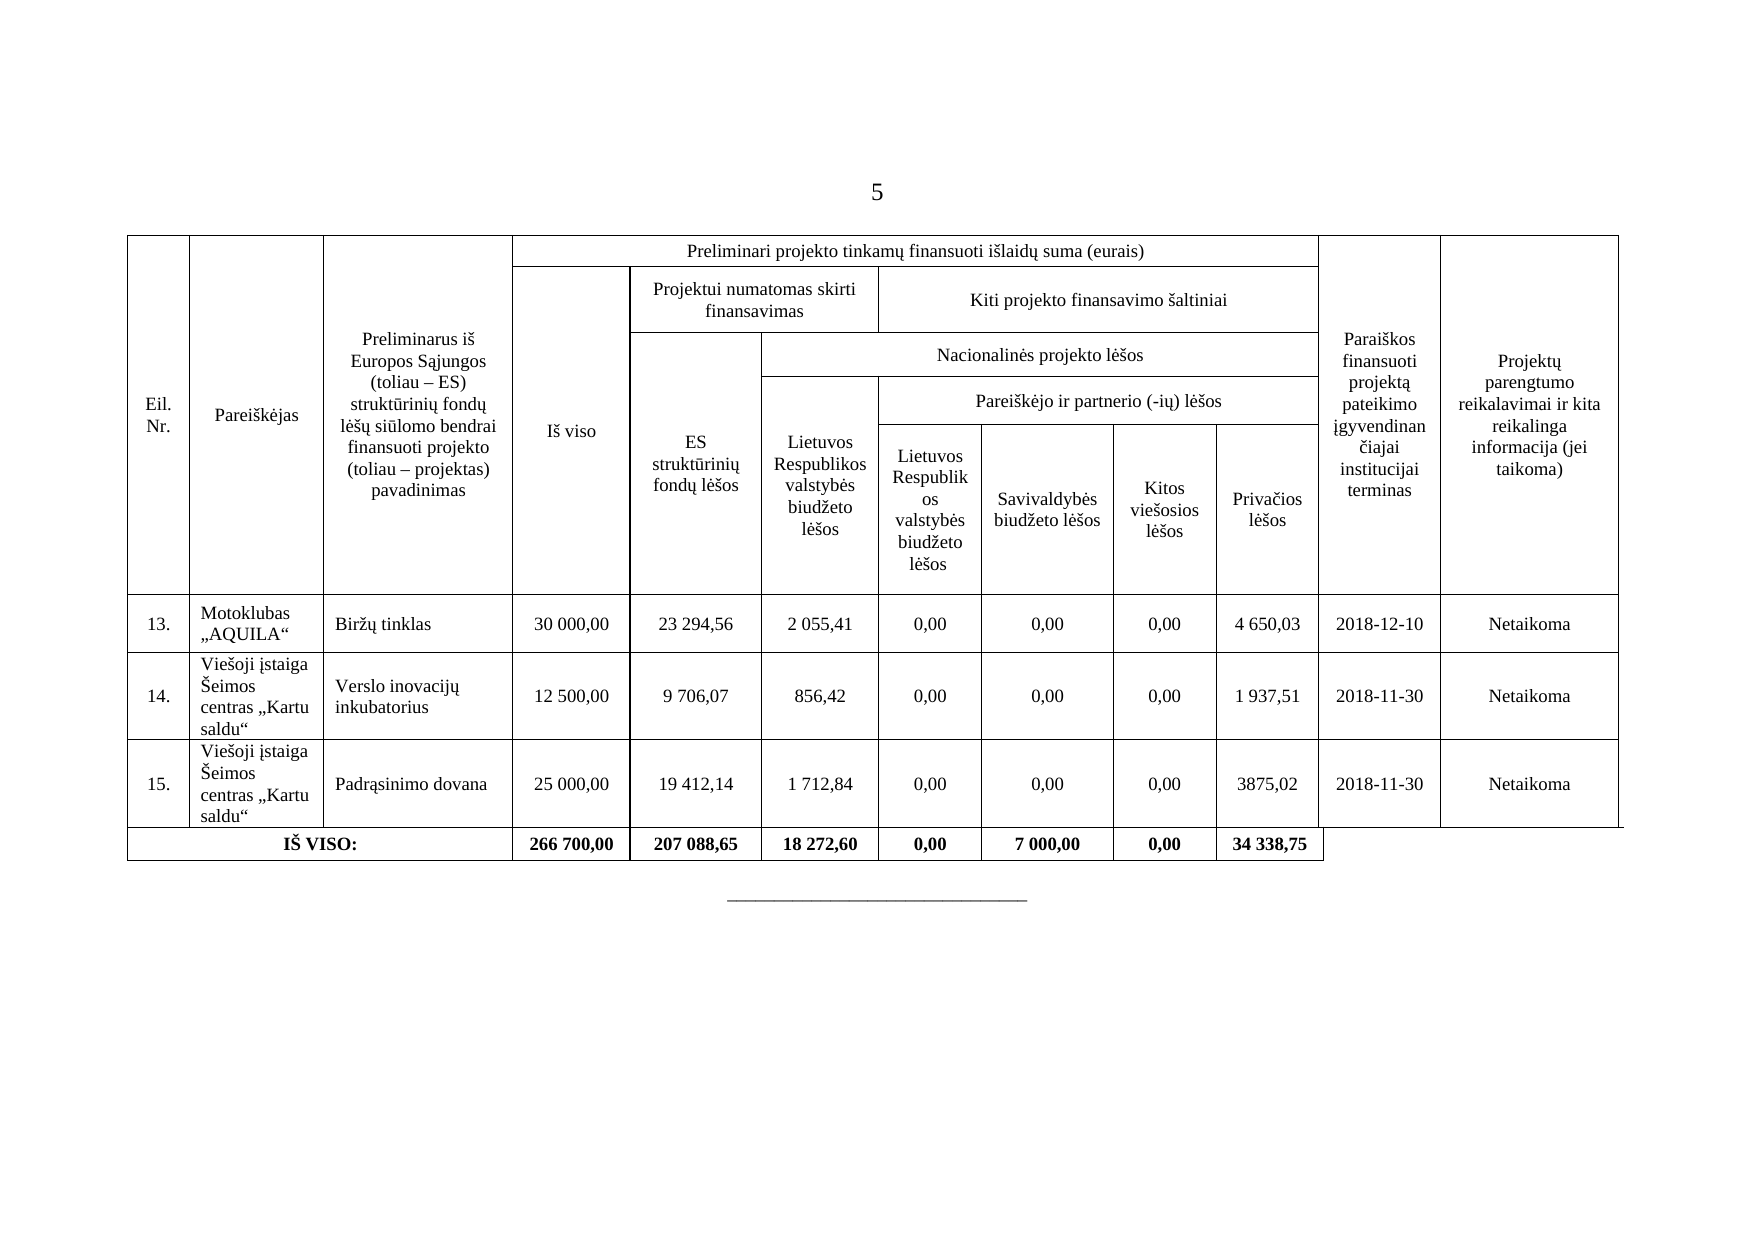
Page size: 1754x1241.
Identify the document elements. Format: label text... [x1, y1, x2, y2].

table_cell 0,00 [1114, 828, 1216, 859]
table_cell 1 712,84 [762, 740, 878, 827]
table_cell 3875,02 [1217, 740, 1318, 827]
table_cell 12 500,00 [513, 653, 629, 739]
table_cell Pareiškėjo ir partnerio (-ių) lėšos [879, 377, 1318, 424]
table_header Paraiškos finansuoti projektą pateikimo įgyvendinančiajai institucijai terminas [1319, 236, 1440, 593]
table_cell [1619, 266, 1624, 332]
table_cell Nacionalinės projekto lėšos [762, 333, 1318, 376]
table_cell 0,00 [1114, 653, 1216, 739]
table_cell 0,00 [879, 740, 981, 827]
table_cell Motoklubas „AQUILA“ [190, 595, 323, 652]
table_cell IŠ VISO: [128, 828, 512, 859]
table_header Pareiškėjas [190, 236, 323, 593]
table_cell 2018-11-30 [1319, 740, 1440, 827]
text ________________________________ [118, 882, 1636, 904]
table_cell 0,00 [879, 828, 981, 859]
table_header Projektų parengtumo reikalavimai ir kita reikalinga informacija (jei taikoma) [1441, 236, 1618, 593]
table_cell 266 700,00 [513, 828, 629, 859]
table_cell Lietuvos Respublikos valstybės biudžeto lėšos [762, 377, 878, 593]
table_cell Viešoji įstaiga Šeimos centras „Kartu saldu“ [190, 653, 323, 739]
table_cell 14. [128, 653, 189, 739]
table_header Preliminarus iš Europos Sąjungos (toliau – ES) struktūrinių fondų lėšų siūlomo bendrai finansuoti projekto (toliau – projektas) pavadinimas [324, 236, 512, 593]
table_cell 0,00 [982, 653, 1113, 739]
table_cell [1619, 594, 1624, 652]
table_cell 19 412,14 [631, 740, 761, 827]
table_cell Kitos viešosios lėšos [1114, 425, 1216, 593]
table_cell 0,00 [879, 595, 981, 652]
table_cell 4 650,03 [1217, 595, 1318, 652]
table_cell 34 338,75 [1217, 828, 1323, 859]
table_cell [1619, 739, 1624, 827]
table_cell Lietuvos Respublikos valstybės biudžeto lėšos [879, 425, 981, 593]
table_cell 25 000,00 [513, 740, 629, 827]
table_cell 23 294,56 [631, 595, 761, 652]
table_cell Netaikoma [1441, 740, 1618, 827]
table_cell 30 000,00 [513, 595, 629, 652]
table_cell 207 088,65 [631, 828, 761, 859]
table_cell [1619, 652, 1624, 739]
table_cell [1619, 424, 1624, 593]
table_cell [1445, 828, 1624, 859]
table_header Preliminari projekto tinkamų finansuoti išlaidų suma (eurais) [513, 236, 1318, 266]
table_cell 2018-12-10 [1319, 595, 1440, 652]
table_cell Verslo inovacijų inkubatorius [324, 653, 512, 739]
table_cell Privačios lėšos [1217, 425, 1318, 593]
table_cell Netaikoma [1441, 653, 1618, 739]
table_cell Biržų tinklas [324, 595, 512, 652]
table_cell 0,00 [879, 653, 981, 739]
table_cell Viešoji įstaiga Šeimos centras „Kartu saldu“ [190, 740, 323, 827]
table_header Eil. Nr. [128, 236, 189, 593]
table_cell 1 937,51 [1217, 653, 1318, 739]
table_cell 9 706,07 [631, 653, 761, 739]
table_cell Padrąsinimo dovana [324, 740, 512, 827]
table_cell 0,00 [1114, 595, 1216, 652]
table_cell 0,00 [1114, 740, 1216, 827]
table_cell Projektui numatomas skirti finansavimas [631, 267, 878, 332]
table_cell ES struktūrinių fondų lėšos [631, 333, 761, 593]
table_cell 2 055,41 [762, 595, 878, 652]
table_cell [1619, 376, 1624, 424]
table_cell 13. [128, 595, 189, 652]
table_cell 856,42 [762, 653, 878, 739]
table_cell Iš viso [513, 267, 629, 593]
table_cell Savivaldybės biudžeto lėšos [982, 425, 1113, 593]
table_cell 15. [128, 740, 189, 827]
table_cell [1619, 332, 1624, 376]
table_cell Netaikoma [1441, 595, 1618, 652]
table_cell 0,00 [982, 740, 1113, 827]
table_cell 0,00 [982, 595, 1113, 652]
table_cell [1324, 828, 1445, 859]
table_cell 2018-11-30 [1319, 653, 1440, 739]
table_cell 18 272,60 [762, 828, 878, 859]
table_header [1619, 235, 1624, 266]
table_cell Kiti projekto finansavimo šaltiniai [879, 267, 1318, 332]
table_cell 7 000,00 [982, 828, 1113, 859]
